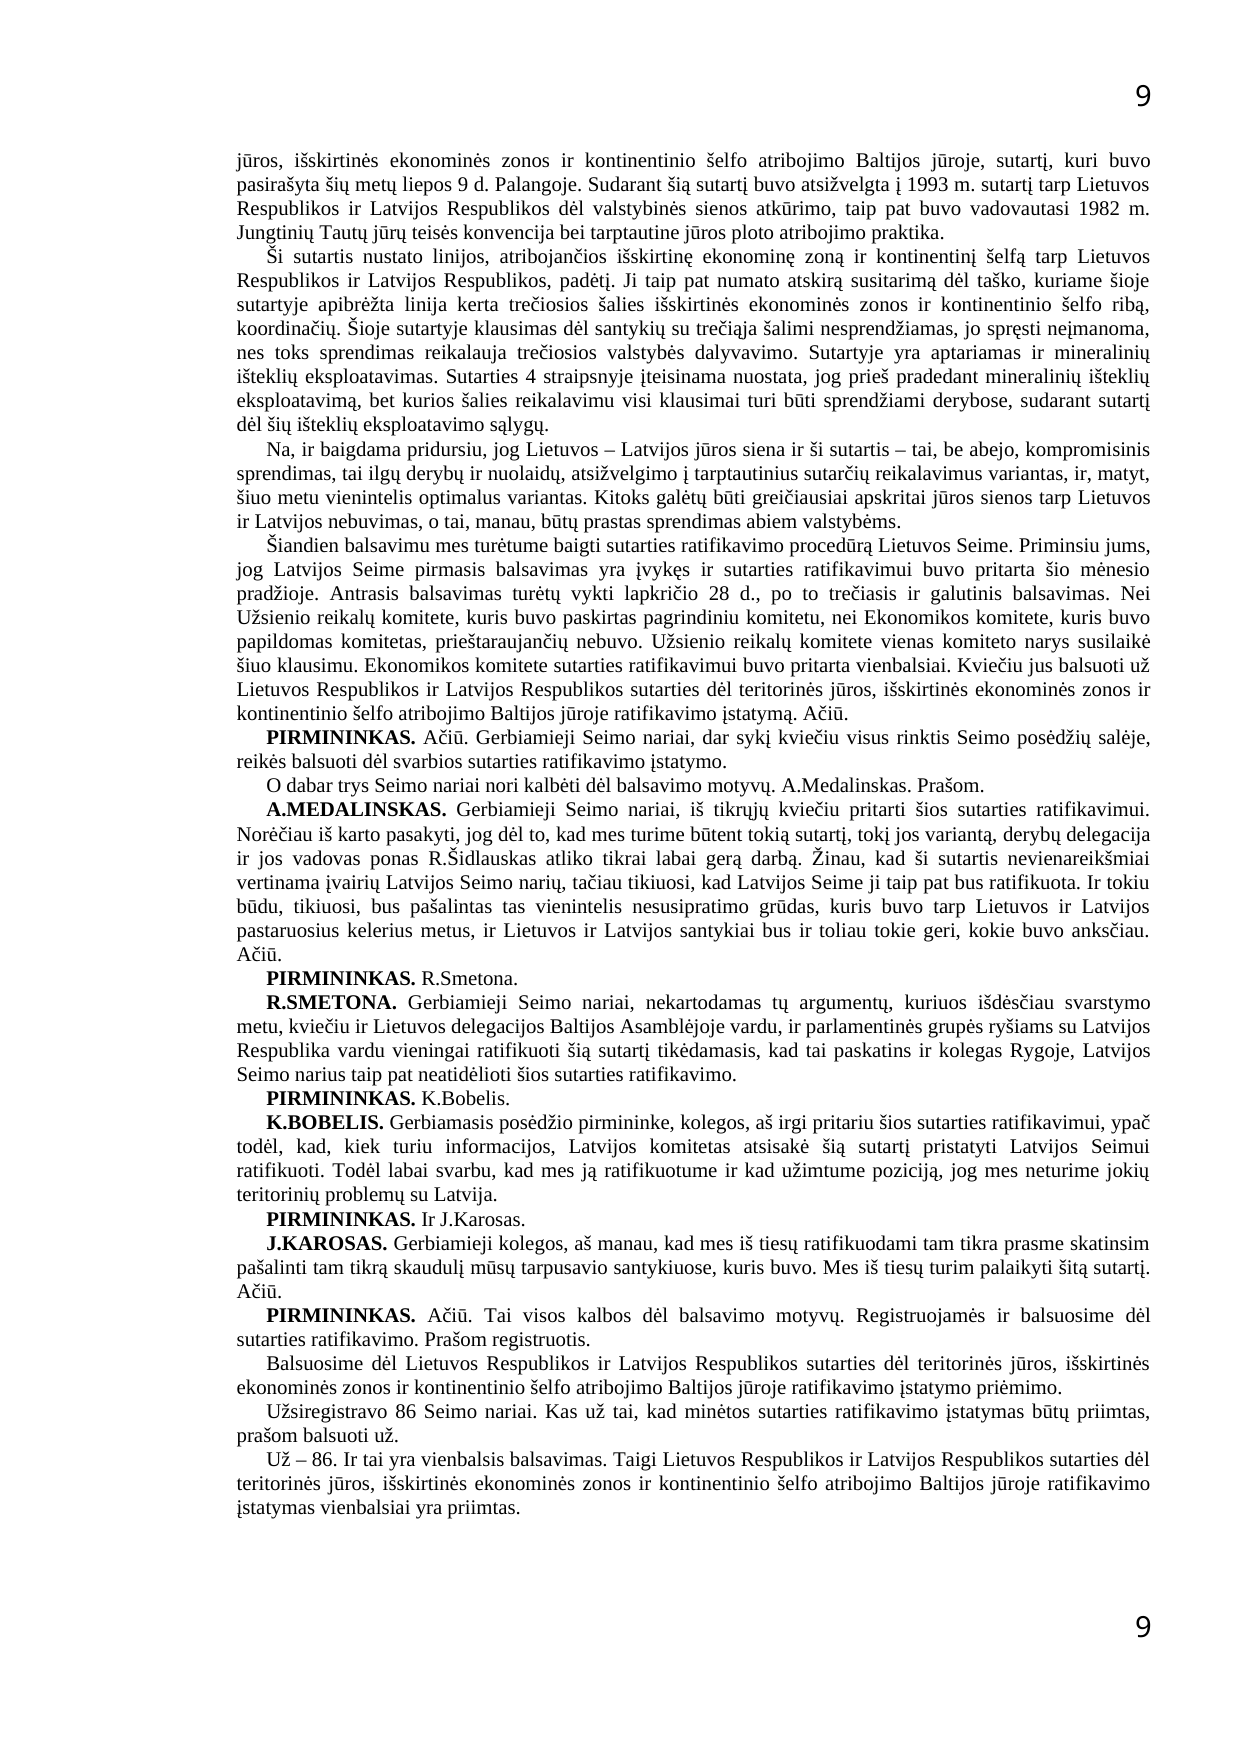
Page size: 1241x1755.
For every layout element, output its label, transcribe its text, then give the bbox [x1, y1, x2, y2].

text PIRMININKAS. K.Bobelis. [236, 1086, 1152, 1110]
text PIRMININKAS. Ir J.Karosas. [236, 1206, 1152, 1231]
text Užsiregistravo 86 Seimo nariai. Kas už tai, kad minėtos sutarties ratifikavimo įstatymas būtų priimtas, prašom balsuoti už. [236, 1399, 1152, 1447]
text jūros, išskirtinės ekonominės zonos ir kontinentinio šelfo atribojimo Baltijos jūroje, sutartį, kuri buvo pasirašyta šių metų liepos 9 d. Palangoje. Sudarant šią sutartį buvo atsižvelgta į 1993 m. sutartį tarp Lietuvos Respublikos ir Latvijos Respublikos dėl valstybinės sienos atkūrimo, taip pat buvo vadovautasi 1982 m. Jungtinių Tautų jūrų teisės konvencija bei tarptautine jūros ploto atribojimo praktika. [236, 148, 1152, 244]
text Ši sutartis nustato linijos, atribojančios išskirtinę ekonominę zoną ir kontinentinį šelfą tarp Lietuvos Respublikos ir Latvijos Respublikos, padėtį. Ji taip pat numato atskirą susitarimą dėl taško, kuriame šioje sutartyje apibrėžta linija kerta trečiosios šalies išskirtinės ekonominės zonos ir kontinentinio šelfo ribą, koordinačių. Šioje sutartyje klausimas dėl santykių su trečiąja šalimi nesprendžiamas, jo spręsti neįmanoma, nes toks sprendimas reikalauja trečiosios valstybės dalyvavimo. Sutartyje yra aptariamas ir mineralinių išteklių eksploatavimas. Sutarties 4 straipsnyje įteisinama nuostata, jog prieš pradedant mineralinių išteklių eksploatavimą, bet kurios šalies reikalavimu visi klausimai turi būti sprendžiami derybose, sudarant sutartį dėl šių išteklių eksploatavimo sąlygų. [236, 244, 1152, 436]
text J.KAROSAS. Gerbiamieji kolegos, aš manau, kad mes iš tiesų ratifikuodami tam tikra prasme skatinsim pašalinti tam tikrą skaudulį mūsų tarpusavio santykiuose, kuris buvo. Mes iš tiesų turim palaikyti šitą sutartį. Ačiū. [236, 1231, 1152, 1303]
text Šiandien balsavimu mes turėtume baigti sutarties ratifikavimo procedūrą Lietuvos Seime. Priminsiu jums, jog Latvijos Seime pirmasis balsavimas yra įvykęs ir sutarties ratifikavimui buvo pritarta šio mėnesio pradžioje. Antrasis balsavimas turėtų vykti lapkričio 28 d., po to trečiasis ir galutinis balsavimas. Nei Užsienio reikalų komitete, kuris buvo paskirtas pagrindiniu komitetu, nei Ekonomikos komitete, kuris buvo papildomas komitetas, prieštaraujančių nebuvo. Užsienio reikalų komitete vienas komiteto narys susilaikė šiuo klausimu. Ekonomikos komitete sutarties ratifikavimui buvo pritarta vienbalsiai. Kviečiu jus balsuoti už Lietuvos Respublikos ir Latvijos Respublikos sutarties dėl teritorinės jūros, išskirtinės ekonominės zonos ir kontinentinio šelfo atribojimo Baltijos jūroje ratifikavimo įstatymą. Ačiū. [236, 533, 1152, 725]
text O dabar trys Seimo nariai nori kalbėti dėl balsavimo motyvų. A.Medalinskas. Prašom. [236, 773, 1152, 797]
text R.SMETONA. Gerbiamieji Seimo nariai, nekartodamas tų argumentų, kuriuos išdėsčiau svarstymo metu, kviečiu ir Lietuvos delegacijos Baltijos Asamblėjoje vardu, ir parlamentinės grupės ryšiams su Latvijos Respublika vardu vieningai ratifikuoti šią sutartį tikėdamasis, kad tai paskatins ir kolegas Rygoje, Latvijos Seimo narius taip pat neatidėlioti šios sutarties ratifikavimo. [236, 990, 1152, 1086]
text PIRMININKAS. Ačiū. Tai visos kalbos dėl balsavimo motyvų. Registruojamės ir balsuosime dėl sutarties ratifikavimo. Prašom registruotis. [236, 1303, 1152, 1351]
text PIRMININKAS. Ačiū. Gerbiamieji Seimo nariai, dar sykį kviečiu visus rinktis Seimo posėdžių salėje, reikės balsuoti dėl svarbios sutarties ratifikavimo įstatymo. [236, 725, 1152, 773]
text A.MEDALINSKAS. Gerbiamieji Seimo nariai, iš tikrųjų kviečiu pritarti šios sutarties ratifikavimui. Norėčiau iš karto pasakyti, jog dėl to, kad mes turime būtent tokią sutartį, tokį jos variantą, derybų delegacija ir jos vadovas ponas R.Šidlauskas atliko tikrai labai gerą darbą. Žinau, kad ši sutartis nevienareikšmiai vertinama įvairių Latvijos Seimo narių, tačiau tikiuosi, kad Latvijos Seime ji taip pat bus ratifikuota. Ir tokiu būdu, tikiuosi, bus pašalintas tas vienintelis nesusipratimo grūdas, kuris buvo tarp Lietuvos ir Latvijos pastaruosius kelerius metus, ir Lietuvos ir Latvijos santykiai bus ir toliau tokie geri, kokie buvo anksčiau. Ačiū. [236, 797, 1152, 966]
text Balsuosime dėl Lietuvos Respublikos ir Latvijos Respublikos sutarties dėl teritorinės jūros, išskirtinės ekonominės zonos ir kontinentinio šelfo atribojimo Baltijos jūroje ratifikavimo įstatymo priėmimo. [236, 1351, 1152, 1399]
text Už – 86. Ir tai yra vienbalsis balsavimas. Taigi Lietuvos Respublikos ir Latvijos Respublikos sutarties dėl teritorinės jūros, išskirtinės ekonominės zonos ir kontinentinio šelfo atribojimo Baltijos jūroje ratifikavimo įstatymas vienbalsiai yra priimtas. [236, 1447, 1152, 1519]
text K.BOBELIS. Gerbiamasis posėdžio pirmininke, kolegos, aš irgi pritariu šios sutarties ratifikavimui, ypač todėl, kad, kiek turiu informacijos, Latvijos komitetas atsisakė šią sutartį pristatyti Latvijos Seimui ratifikuoti. Todėl labai svarbu, kad mes ją ratifikuotume ir kad užimtume poziciją, jog mes neturime jokių teritorinių problemų su Latvija. [236, 1110, 1152, 1206]
text PIRMININKAS. R.Smetona. [236, 966, 1152, 990]
text Na, ir baigdama pridursiu, jog Lietuvos – Latvijos jūros siena ir ši sutartis – tai, be abejo, kompromisinis sprendimas, tai ilgų derybų ir nuolaidų, atsižvelgimo į tarptautinius sutarčių reikalavimus variantas, ir, matyt, šiuo metu vienintelis optimalus variantas. Kitoks galėtų būti greičiausiai apskritai jūros sienos tarp Lietuvos ir Latvijos nebuvimas, o tai, manau, būtų prastas sprendimas abiem valstybėms. [236, 436, 1152, 533]
